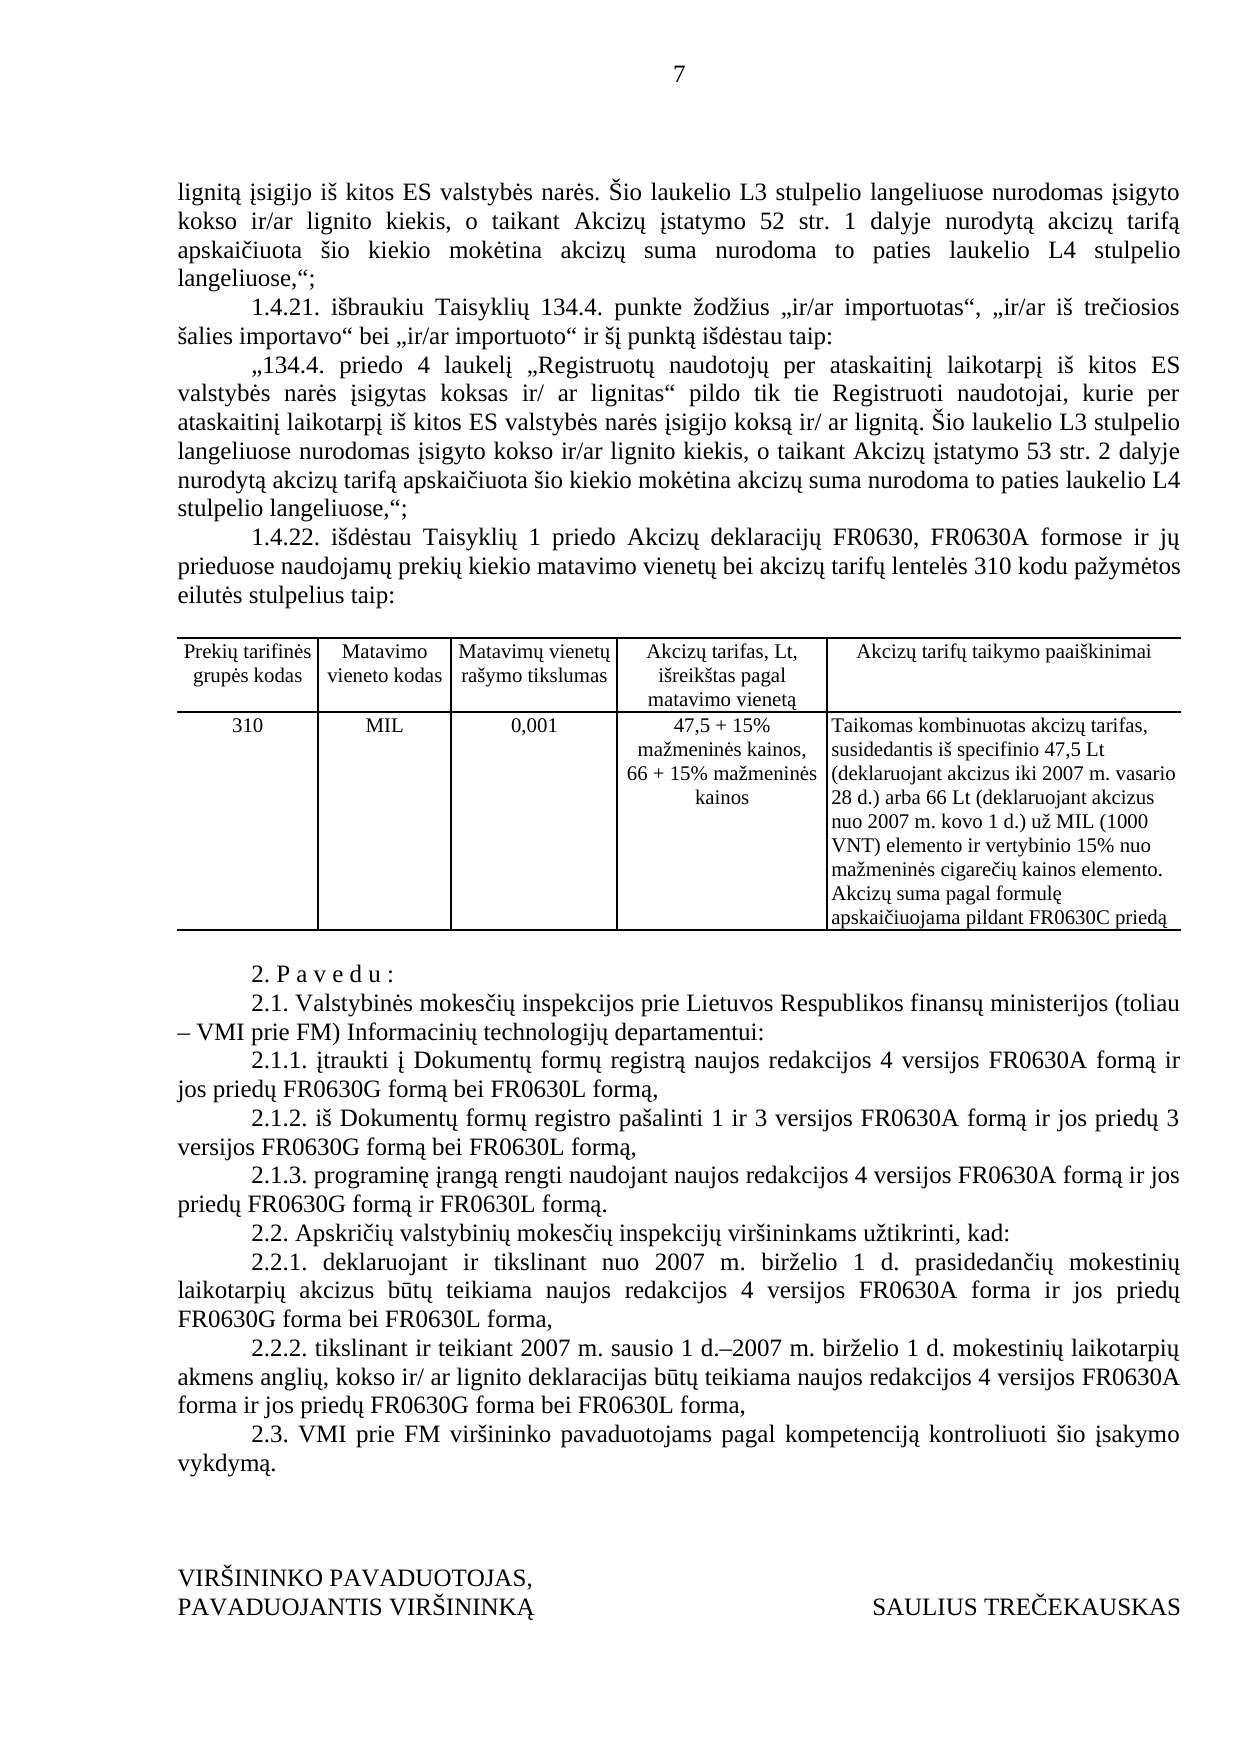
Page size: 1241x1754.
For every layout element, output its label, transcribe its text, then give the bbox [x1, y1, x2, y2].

text 2.3. VMI prie FM viršininko pavaduotojams pagal kompetenciją kontroliuoti šio įsakymo vykdymą. [177, 1419, 1181, 1477]
table_cell 47,5 + 15% mažmeninės kainos, 66 + 15% mažmeninės kainos [618, 713, 826, 929]
text 2. Pavedu: [177, 959, 1181, 988]
text „134.4. priedo 4 laukelį „Registruotų naudotojų per ataskaitinį laikotarpį iš kitos ES valstybės narės įsigytas koksas ir/ ar lignitas“ pildo tik tie Registruoti naudotojai, kurie per ataskaitinį laikotarpį iš kitos ES valstybės narės įsigijo koksą ir/ ar lignitą. Šio laukelio L3 stulpelio langeliuose nurodomas įsigyto kokso ir/ar lignito kiekis, o taikant Akcizų įstatymo 53 str. 2 dalyje nurodytą akcizų tarifą apskaičiuota šio kiekio mokėtina akcizų suma nurodoma to paties laukelio L4 stulpelio langeliuose,“; [177, 350, 1181, 522]
text 2.1.1. įtraukti į Dokumentų formų registrą naujos redakcijos 4 versijos FR0630A formą ir jos priedų FR0630G formą bei FR0630L formą, [177, 1046, 1181, 1103]
text 2.1.2. iš Dokumentų formų registro pašalinti 1 ir 3 versijos FR0630A formą ir jos priedų 3 versijos FR0630G formą bei FR0630L formą, [177, 1103, 1181, 1161]
table_cell MIL [319, 713, 450, 929]
text 1.4.21. išbraukiu Taisyklių 134.4. punkte žodžius „ir/ar importuotas“, „ir/ar iš trečiosios šalies importavo“ bei „ir/ar importuoto“ ir šį punktą išdėstau taip: [177, 292, 1181, 350]
table_cell 0,001 [452, 713, 616, 929]
table_header Matavimų vienetų rašymo tikslumas [452, 639, 616, 711]
text 2.2. Apskričių valstybinių mokesčių inspekcijų viršininkams užtikrinti, kad: [177, 1218, 1181, 1247]
table_header Akcizų tarifų taikymo paaiškinimai [828, 639, 1181, 711]
text 2.2.2. tikslinant ir teikiant 2007 m. sausio 1 d.–2007 m. birželio 1 d. mokestinių laikotarpių akmens anglių, kokso ir/ ar lignito deklaracijas būtų teikiama naujos redakcijos 4 versijos FR0630A forma ir jos priedų FR0630G forma bei FR0630L forma, [177, 1333, 1181, 1419]
text 2.2.1. deklaruojant ir tikslinant nuo 2007 m. birželio 1 d. prasidedančių mokestinių laikotarpių akcizus būtų teikiama naujos redakcijos 4 versijos FR0630A forma ir jos priedų FR0630G forma bei FR0630L forma, [177, 1247, 1181, 1333]
text 2.1. Valstybinės mokesčių inspekcijos prie Lietuvos Respublikos finansų ministerijos (toliau – VMI prie FM) Informacinių technologijų departamentui: [177, 988, 1181, 1046]
table_header Prekių tarifinės grupės kodas [177, 639, 317, 711]
text 1.4.22. išdėstau Taisyklių 1 priedo Akcizų deklaracijų FR0630, FR0630A formose ir jų prieduose naudojamų prekių kiekio matavimo vienetų bei akcizų tarifų lentelės 310 kodu pažymėtos eilutės stulpelius taip: [177, 522, 1181, 608]
text VIRŠININKO PAVADUOTOJAS, [177, 1563, 1181, 1592]
text 2.1.3. programinę įrangą rengti naudojant naujos redakcijos 4 versijos FR0630A formą ir jos priedų FR0630G formą ir FR0630L formą. [177, 1161, 1181, 1218]
text lignitą įsigijo iš kitos ES valstybės narės. Šio laukelio L3 stulpelio langeliuose nurodomas įsigyto kokso ir/ar lignito kiekis, o taikant Akcizų įstatymo 52 str. 1 dalyje nurodytą akcizų tarifą apskaičiuota šio kiekio mokėtina akcizų suma nurodoma to paties laukelio L4 stulpelio langeliuose,“; [177, 177, 1181, 292]
text PAVADUOJANTIS VIRŠININKĄ SAULIUS TREČEKAUSKAS [177, 1592, 1181, 1621]
table_cell 310 [177, 713, 317, 929]
table_header Matavimo vieneto kodas [319, 639, 450, 711]
